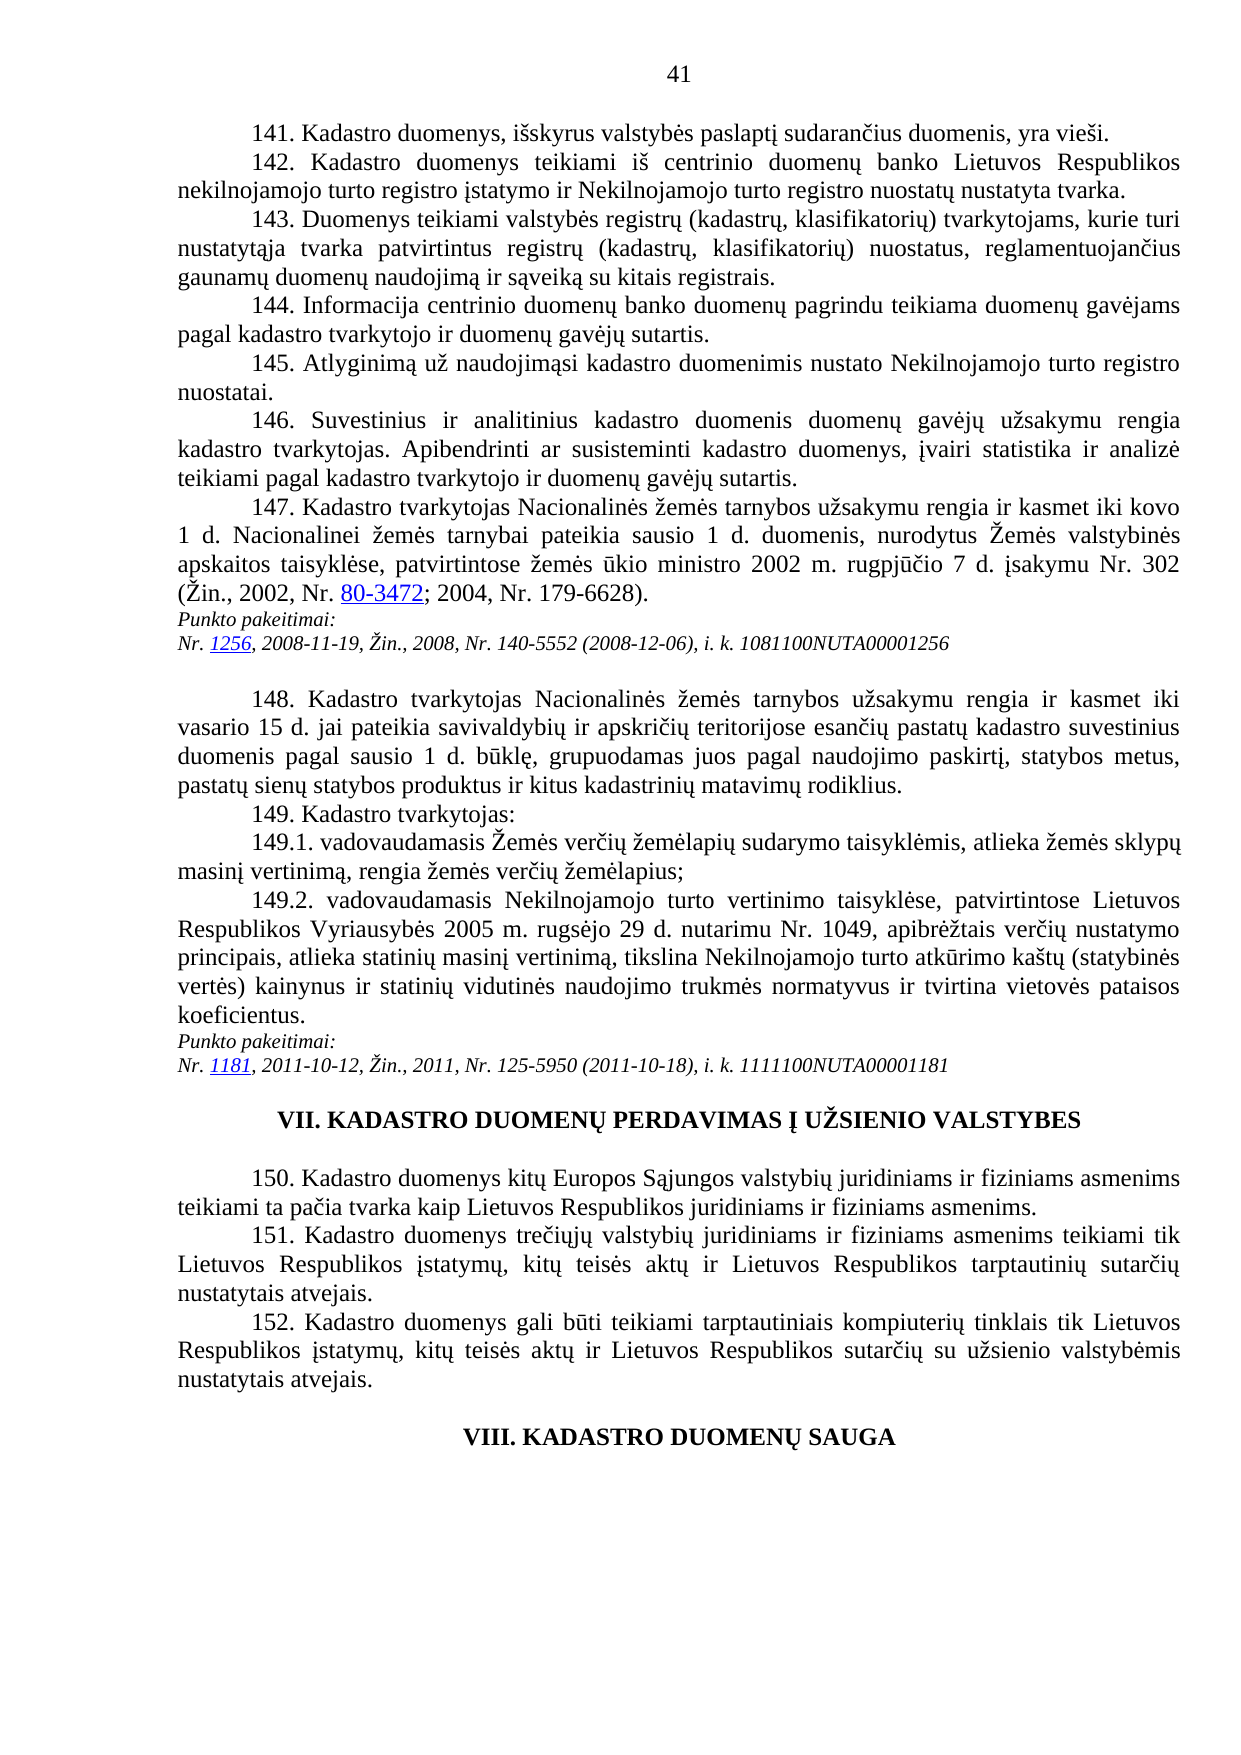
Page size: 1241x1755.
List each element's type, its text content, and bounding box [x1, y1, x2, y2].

text Nr. 1181, 2011-10-12, Žin., 2011, Nr. 125-5950 (2011-10-18), i. k. 1111100NUTA00001181 [177, 1053, 1181, 1077]
text 149.2. vadovaudamasis Nekilnojamojo turto vertinimo taisyklėse, patvirtintose Lietuvos Respublikos Vyriausybės 2005 m. rugsėjo 29 d. nutarimu Nr. 1049, apibrėžtais verčių nustatymo principais, atlieka statinių masinį vertinimą, tikslina Nekilnojamojo turto atkūrimo kaštų (statybinės vertės) kainynus ir statinių vidutinės naudojimo trukmės normatyvus ir tvirtina vietovės pataisos koeficientus. [177, 885, 1181, 1029]
text 148. Kadastro tvarkytojas Nacionalinės žemės tarnybos užsakymu rengia ir kasmet iki vasario 15 d. jai pateikia savivaldybių ir apskričių teritorijose esančių pastatų kadastro suvestinius duomenis pagal sausio 1 d. būklę, grupuodamas juos pagal naudojimo paskirtį, statybos metus, pastatų sienų statybos produktus ir kitus kadastrinių matavimų rodiklius. [177, 684, 1181, 799]
text 141. Kadastro duomenys, išskyrus valstybės paslaptį sudarančius duomenis, yra vieši. [177, 118, 1181, 147]
subtitle VII. KADASTRO DUOMENŲ PERDAVIMAS Į UŽSIENIO VALSTYBES [177, 1106, 1181, 1134]
text 149.1. vadovaudamasis Žemės verčių žemėlapių sudarymo taisyklėmis, atlieka žemės sklypų masinį vertinimą, rengia žemės verčių žemėlapius; [177, 827, 1181, 885]
text 150. Kadastro duomenys kitų Europos Sąjungos valstybių juridiniams ir fiziniams asmenims teikiami ta pačia tvarka kaip Lietuvos Respublikos juridiniams ir fiziniams asmenims. [177, 1163, 1181, 1221]
text Punkto pakeitimai: [177, 1029, 1181, 1053]
text 142. Kadastro duomenys teikiami iš centrinio duomenų banko Lietuvos Respublikos nekilnojamojo turto registro įstatymo ir Nekilnojamojo turto registro nuostatų nustatyta tvarka. [177, 147, 1181, 204]
text 151. Kadastro duomenys trečiųjų valstybių juridiniams ir fiziniams asmenims teikiami tik Lietuvos Respublikos įstatymų, kitų teisės aktų ir Lietuvos Respublikos tarptautinių sutarčių nustatytais atvejais. [177, 1221, 1181, 1307]
text 144. Informacija centrinio duomenų banko duomenų pagrindu teikiama duomenų gavėjams pagal kadastro tvarkytojo ir duomenų gavėjų sutartis. [177, 291, 1181, 348]
subtitle VIII. KADASTRO DUOMENŲ SAUGA [177, 1422, 1181, 1451]
text 149. Kadastro tvarkytojas: [177, 799, 1181, 827]
text 146. Suvestinius ir analitinius kadastro duomenis duomenų gavėjų užsakymu rengia kadastro tvarkytojas. Apibendrinti ar susisteminti kadastro duomenys, įvairi statistika ir analizė teikiami pagal kadastro tvarkytojo ir duomenų gavėjų sutartis. [177, 406, 1181, 492]
text 152. Kadastro duomenys gali būti teikiami tarptautiniais kompiuterių tinklais tik Lietuvos Respublikos įstatymų, kitų teisės aktų ir Lietuvos Respublikos sutarčių su užsienio valstybėmis nustatytais atvejais. [177, 1307, 1181, 1393]
text 145. Atlyginimą už naudojimąsi kadastro duomenimis nustato Nekilnojamojo turto registro nuostatai. [177, 348, 1181, 406]
text Punkto pakeitimai: [177, 607, 1181, 631]
text 147. Kadastro tvarkytojas Nacionalinės žemės tarnybos užsakymu rengia ir kasmet iki kovo 1 d. Nacionalinei žemės tarnybai pateikia sausio 1 d. duomenis, nurodytus Žemės valstybinės apskaitos taisyklėse, patvirtintose žemės ūkio ministro 2002 m. rugpjūčio 7 d. įsakymu Nr. 302 (Žin., 2002, Nr. 80-3472; 2004, Nr. 179-6628). [177, 492, 1181, 607]
text 143. Duomenys teikiami valstybės registrų (kadastrų, klasifikatorių) tvarkytojams, kurie turi nustatytąja tvarka patvirtintus registrų (kadastrų, klasifikatorių) nuostatus, reglamentuojančius gaunamų duomenų naudojimą ir sąveiką su kitais registrais. [177, 204, 1181, 291]
text Nr. 1256, 2008-11-19, Žin., 2008, Nr. 140-5552 (2008-12-06), i. k. 1081100NUTA00001256 [177, 631, 1181, 655]
